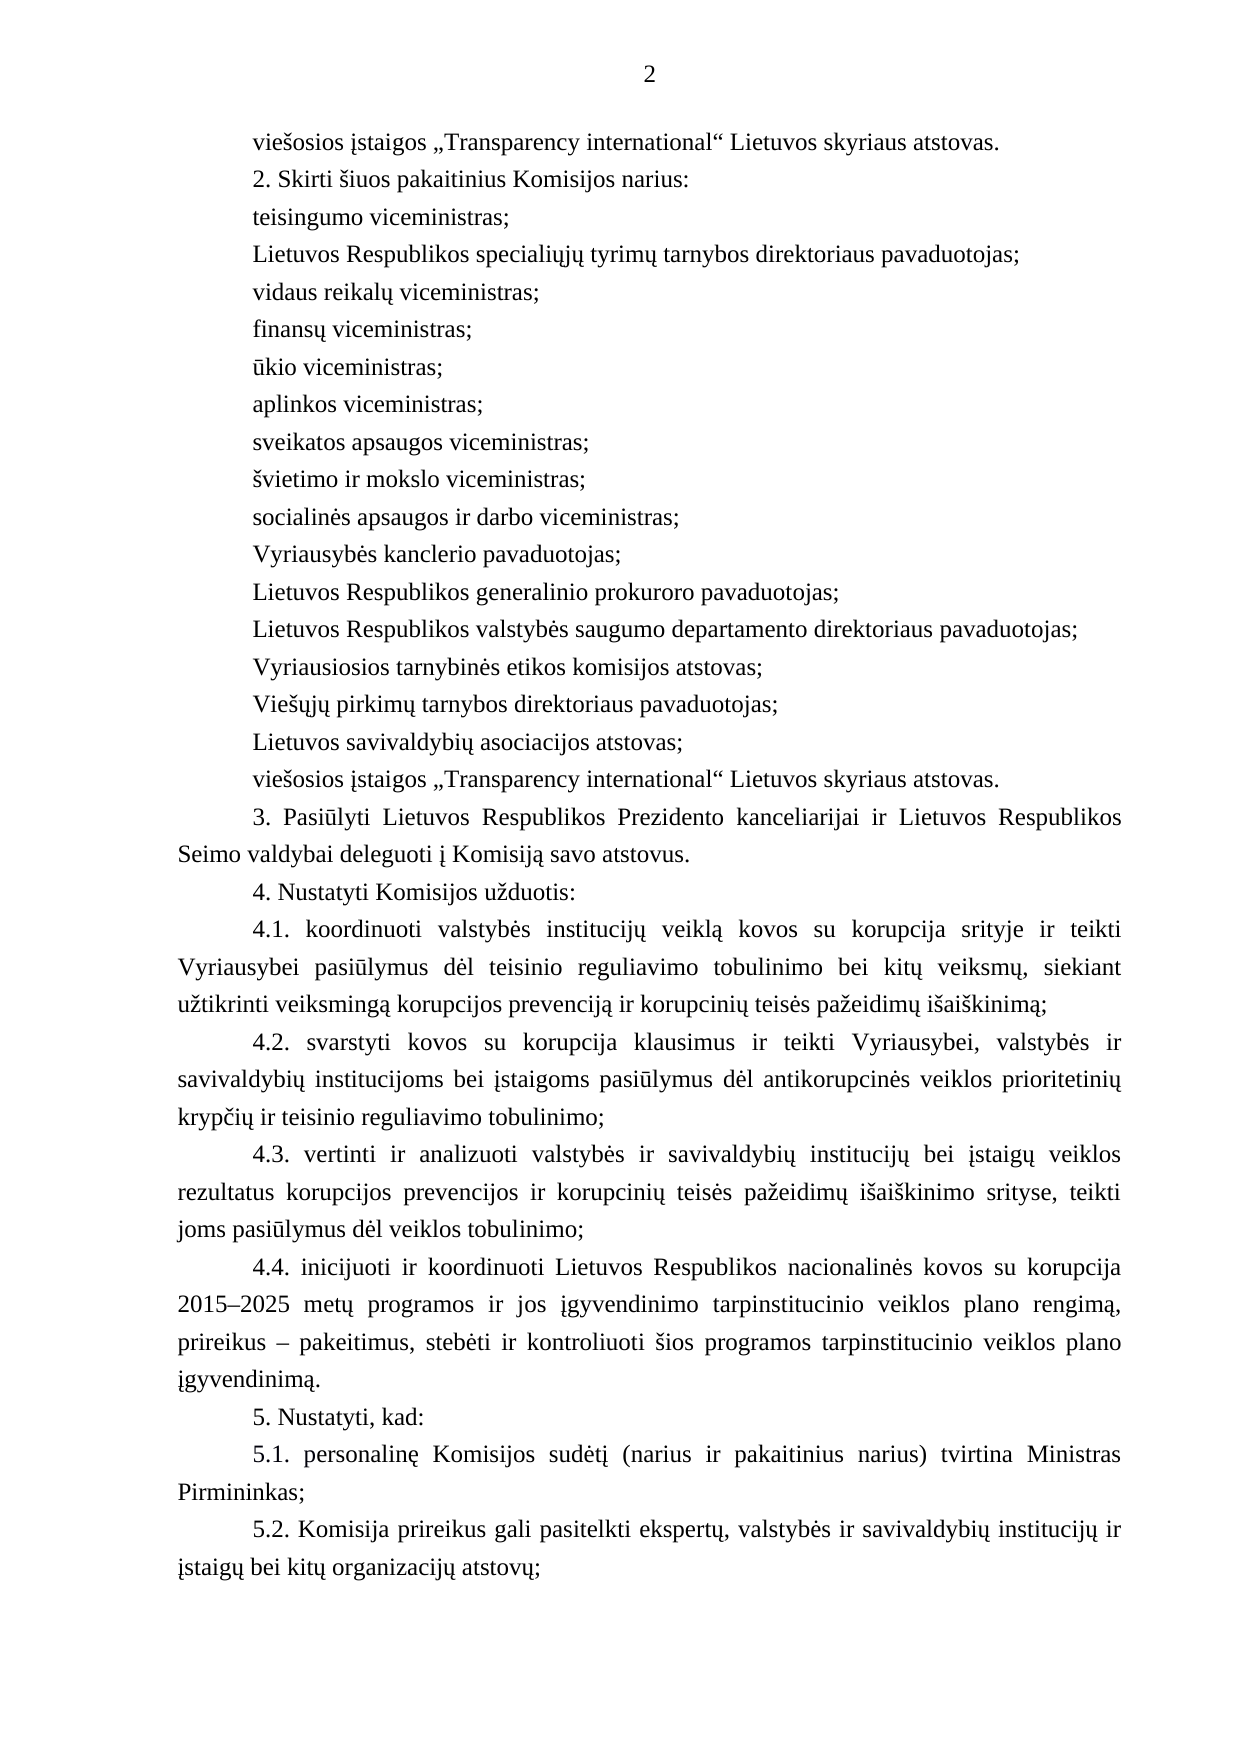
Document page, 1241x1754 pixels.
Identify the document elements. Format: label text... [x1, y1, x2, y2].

text vidaus reikalų viceministras; [177, 268, 1122, 306]
text 5.2. Komisija prireikus gali pasitelkti ekspertų, valstybės ir savivaldybių institucijų ir įstaigų bei kitų organizacijų atstovų; [177, 1506, 1122, 1581]
text 2. Skirti šiuos pakaitinius Komisijos narius: [177, 156, 1122, 193]
text 4.3. vertinti ir analizuoti valstybės ir savivaldybių institucijų bei įstaigų veiklos rezultatus korupcijos prevencijos ir korupcinių teisės pažeidimų išaiškinimo srityse, teikti joms pasiūlymus dėl veiklos tobulinimo; [177, 1131, 1122, 1243]
text finansų viceministras; [177, 306, 1122, 343]
text 4.1. koordinuoti valstybės institucijų veiklą kovos su korupcija srityje ir teikti Vyriausybei pasiūlymus dėl teisinio reguliavimo tobulinimo bei kitų veiksmų, siekiant užtikrinti veiksmingą korupcijos prevenciją ir korupcinių teisės pažeidimų išaiškinimą; [177, 906, 1122, 1018]
text 5.1. personalinę Komisijos sudėtį (narius ir pakaitinius narius) tvirtina Ministras Pirmininkas; [177, 1431, 1122, 1506]
text socialinės apsaugos ir darbo viceministras; [177, 493, 1122, 531]
text viešosios įstaigos „Transparency international“ Lietuvos skyriaus atstovas. [177, 756, 1122, 793]
text Lietuvos Respublikos generalinio prokuroro pavaduotojas; [177, 568, 1122, 606]
text Lietuvos Respublikos specialiųjų tyrimų tarnybos direktoriaus pavaduotojas; [177, 231, 1122, 268]
text Vyriausiosios tarnybinės etikos komisijos atstovas; [177, 643, 1122, 681]
text 4. Nustatyti Komisijos užduotis: [177, 868, 1122, 906]
text 4.2. svarstyti kovos su korupcija klausimus ir teikti Vyriausybei, valstybės ir savivaldybių institucijoms bei įstaigoms pasiūlymus dėl antikorupcinės veiklos prioritetinių krypčių ir teisinio reguliavimo tobulinimo; [177, 1018, 1122, 1131]
text Viešųjų pirkimų tarnybos direktoriaus pavaduotojas; [177, 681, 1122, 718]
text Lietuvos savivaldybių asociacijos atstovas; [177, 718, 1122, 756]
text Vyriausybės kanclerio pavaduotojas; [177, 531, 1122, 568]
text ūkio viceministras; [177, 343, 1122, 381]
text aplinkos viceministras; [177, 381, 1122, 418]
text 3. Pasiūlyti Lietuvos Respublikos Prezidento kanceliarijai ir Lietuvos Respublikos Seimo valdybai deleguoti į Komisiją savo atstovus. [177, 793, 1122, 868]
text sveikatos apsaugos viceministras; [177, 418, 1122, 456]
text 5. Nustatyti, kad: [177, 1393, 1122, 1431]
text teisingumo viceministras; [177, 193, 1122, 231]
text švietimo ir mokslo viceministras; [177, 456, 1122, 493]
text 4.4. inicijuoti ir koordinuoti Lietuvos Respublikos nacionalinės kovos su korupcija 2015–2025 metų programos ir jos įgyvendinimo tarpinstitucinio veiklos plano rengimą, prireikus – pakeitimus, stebėti ir kontroliuoti šios programos tarpinstitucinio veiklos plano įgyvendinimą. [177, 1243, 1122, 1393]
text viešosios įstaigos „Transparency international“ Lietuvos skyriaus atstovas. [177, 118, 1122, 156]
text Lietuvos Respublikos valstybės saugumo departamento direktoriaus pavaduotojas; [177, 606, 1122, 643]
